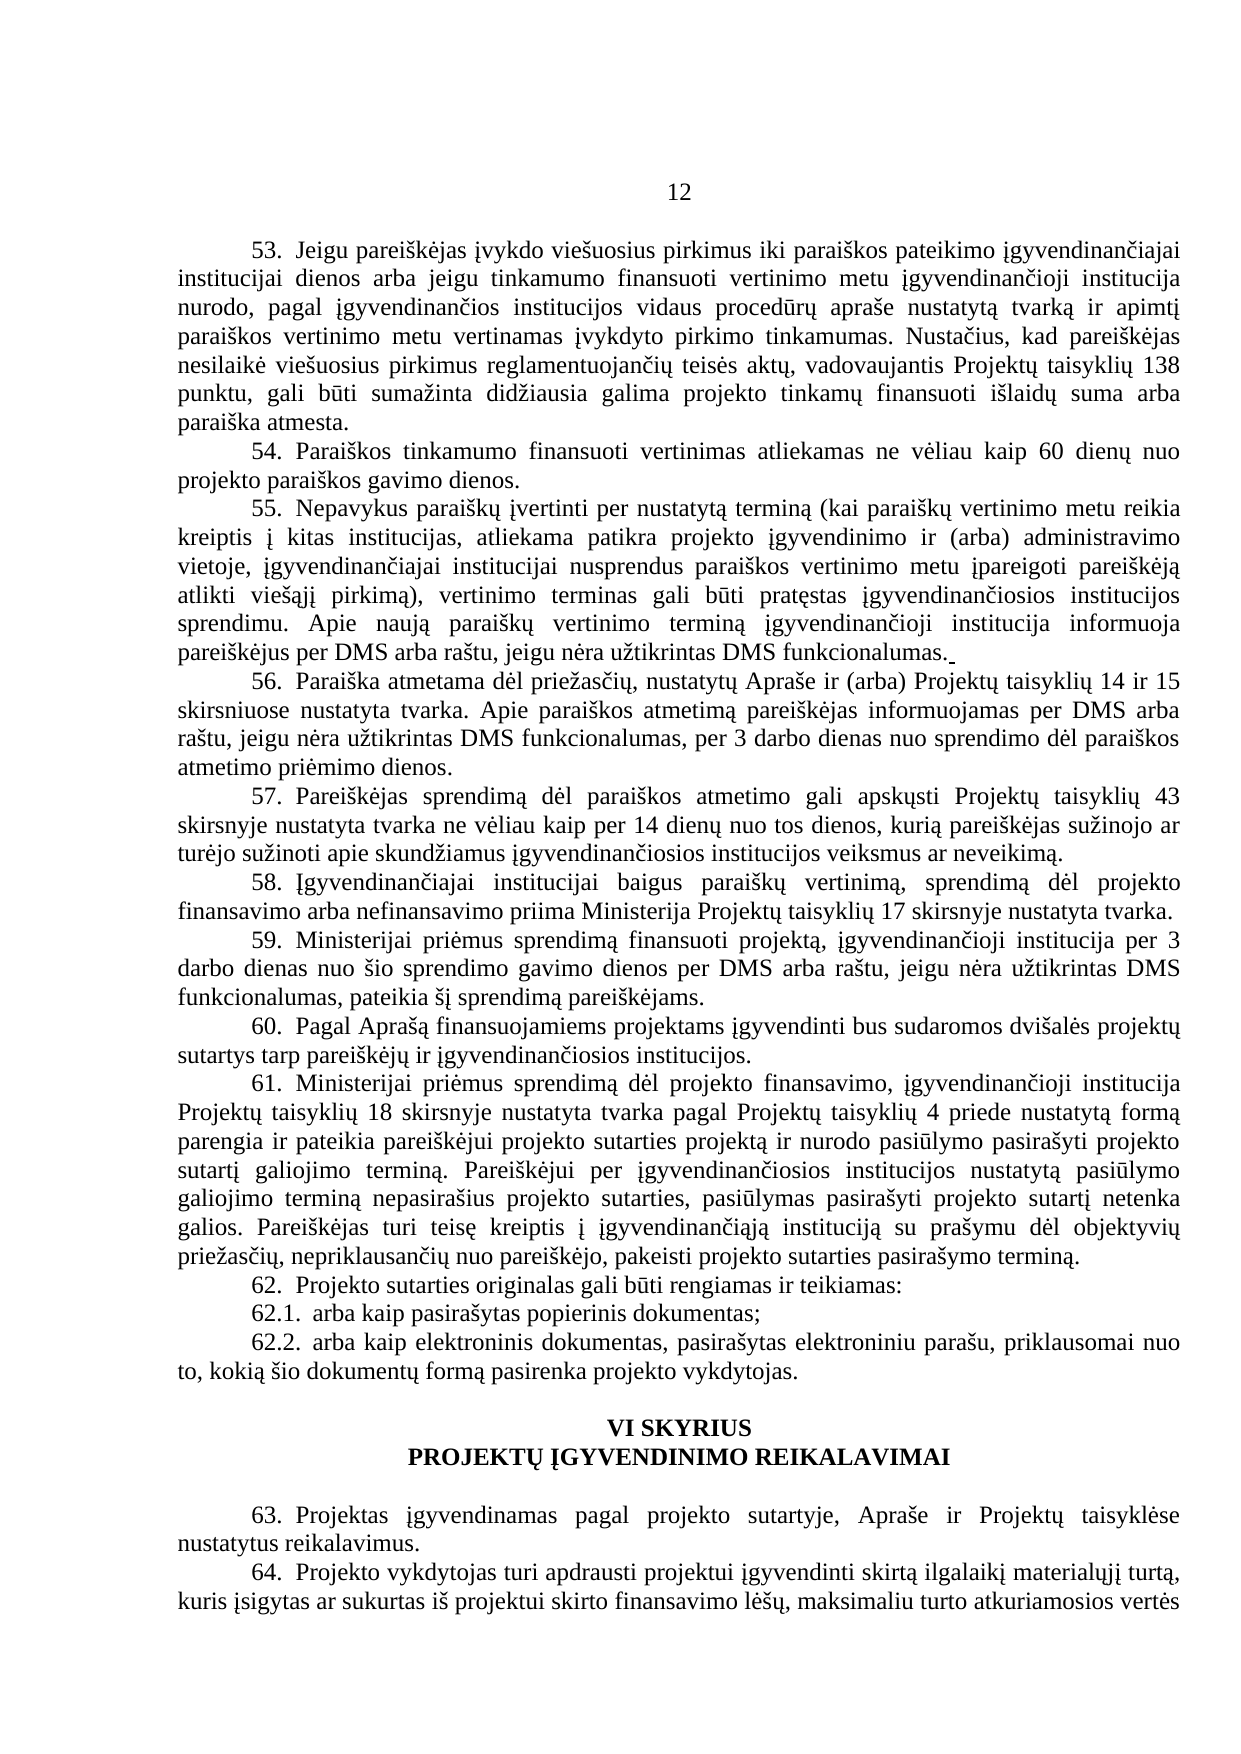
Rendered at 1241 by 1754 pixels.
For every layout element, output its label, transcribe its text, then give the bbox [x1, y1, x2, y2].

text 62.2. arba kaip elektroninis dokumentas, pasirašytas elektroniniu parašu, priklausomai nuo to, kokią šio dokumentų formą pasirenka projekto vykdytojas. [177, 1327, 1181, 1385]
text 57. Pareiškėjas sprendimą dėl paraiškos atmetimo gali apskųsti Projektų taisyklių 43 skirsnyje nustatyta tvarka ne vėliau kaip per 14 dienų nuo tos dienos, kurią pareiškėjas sužinojo ar turėjo sužinoti apie skundžiamus įgyvendinančiosios institucijos veiksmus ar neveikimą. [177, 781, 1181, 867]
text 58. Įgyvendinančiajai institucijai baigus paraiškų vertinimą, sprendimą dėl projekto finansavimo arba nefinansavimo priima Ministerija Projektų taisyklių 17 skirsnyje nustatyta tvarka. [177, 867, 1181, 925]
text 56. Paraiška atmetama dėl priežasčių, nustatytų Apraše ir (arba) Projektų taisyklių 14 ir 15 skirsniuose nustatyta tvarka. Apie paraiškos atmetimą pareiškėjas informuojamas per DMS arba raštu, jeigu nėra užtikrintas DMS funkcionalumas, per 3 darbo dienas nuo sprendimo dėl paraiškos atmetimo priėmimo dienos. [177, 666, 1181, 781]
text 54. Paraiškos tinkamumo finansuoti vertinimas atliekamas ne vėliau kaip 60 dienų nuo projekto paraiškos gavimo dienos. [177, 436, 1181, 493]
text 59. Ministerijai priėmus sprendimą finansuoti projektą, įgyvendinančioji institucija per 3 darbo dienas nuo šio sprendimo gavimo dienos per DMS arba raštu, jeigu nėra užtikrintas DMS funkcionalumas, pateikia šį sprendimą pareiškėjams. [177, 925, 1181, 1011]
text 55. Nepavykus paraiškų įvertinti per nustatytą terminą (kai paraiškų vertinimo metu reikia kreiptis į kitas institucijas, atliekama patikra projekto įgyvendinimo ir (arba) administravimo vietoje, įgyvendinančiajai institucijai nusprendus paraiškos vertinimo metu įpareigoti pareiškėją atlikti viešąjį pirkimą), vertinimo terminas gali būti pratęstas įgyvendinančiosios institucijos sprendimu. Apie naują paraiškų vertinimo terminą įgyvendinančioji institucija informuoja pareiškėjus per DMS arba raštu, jeigu nėra užtikrintas DMS funkcionalumas. [177, 493, 1181, 666]
text 62. Projekto sutarties originalas gali būti rengiamas ir teikiamas: [177, 1270, 1181, 1298]
text 61. Ministerijai priėmus sprendimą dėl projekto finansavimo, įgyvendinančioji institucija Projektų taisyklių 18 skirsnyje nustatyta tvarka pagal Projektų taisyklių 4 priede nustatytą formą parengia ir pateikia pareiškėjui projekto sutarties projektą ir nurodo pasiūlymo pasirašyti projekto sutartį galiojimo terminą. Pareiškėjui per įgyvendinančiosios institucijos nustatytą pasiūlymo galiojimo terminą nepasirašius projekto sutarties, pasiūlymas pasirašyti projekto sutartį netenka galios. Pareiškėjas turi teisę kreiptis į įgyvendinančiąją instituciją su prašymu dėl objektyvių priežasčių, nepriklausančių nuo pareiškėjo, pakeisti projekto sutarties pasirašymo terminą. [177, 1068, 1181, 1270]
text 63. Projektas įgyvendinamas pagal projekto sutartyje, Apraše ir Projektų taisyklėse nustatytus reikalavimus. [177, 1500, 1181, 1557]
text 62.1. arba kaip pasirašytas popierinis dokumentas; [177, 1298, 1181, 1327]
text 60. Pagal Aprašą finansuojamiems projektams įgyvendinti bus sudaromos dvišalės projektų sutartys tarp pareiškėjų ir įgyvendinančiosios institucijos. [177, 1011, 1181, 1068]
text PROJEKTŲ ĮGYVENDINIMO REIKALAVIMAI [177, 1442, 1181, 1471]
text 64. Projekto vykdytojas turi apdrausti projektui įgyvendinti skirtą ilgalaikį materialųjį turtą, kuris įsigytas ar sukurtas iš projektui skirto finansavimo lėšų, maksimaliu turto atkuriamosios vertės [177, 1557, 1181, 1615]
text 53. Jeigu pareiškėjas įvykdo viešuosius pirkimus iki paraiškos pateikimo įgyvendinančiajai institucijai dienos arba jeigu tinkamumo finansuoti vertinimo metu įgyvendinančioji institucija nurodo, pagal įgyvendinančios institucijos vidaus procedūrų apraše nustatytą tvarką ir apimtį paraiškos vertinimo metu vertinamas įvykdyto pirkimo tinkamumas. Nustačius, kad pareiškėjas nesilaikė viešuosius pirkimus reglamentuojančių teisės aktų, vadovaujantis Projektų taisyklių 138 punktu, gali būti sumažinta didžiausia galima projekto tinkamų finansuoti išlaidų suma arba paraiška atmesta. [177, 235, 1181, 436]
text VI SKYRIUS [177, 1413, 1181, 1442]
